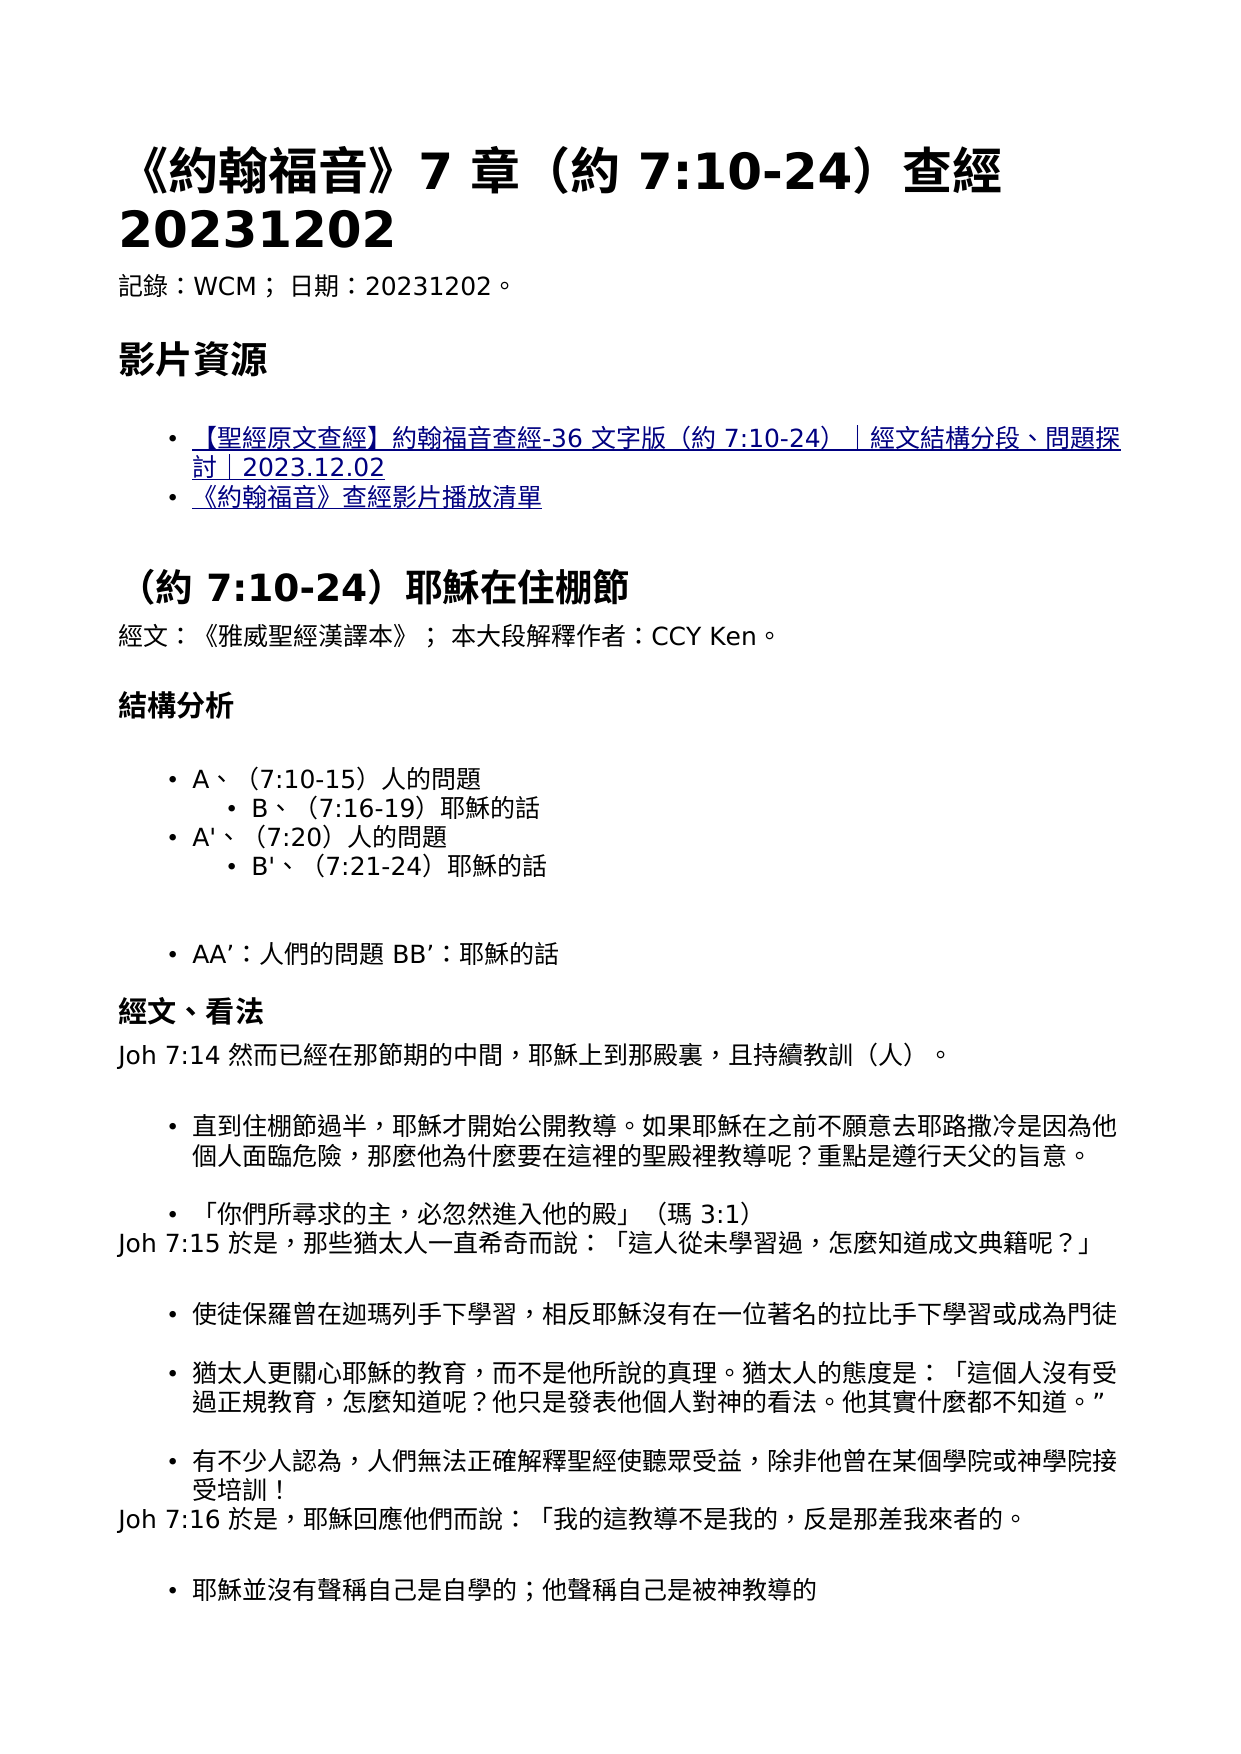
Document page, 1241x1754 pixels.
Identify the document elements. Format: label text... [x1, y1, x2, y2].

subtitle 結構分析 [118, 689, 1122, 723]
list A、（7:10-15）人的問題 [177, 765, 1122, 794]
list 「你們所尋求的主，必忽然進入他的殿」（瑪 3:1） [177, 1200, 1122, 1229]
subtitle 經文、看法 [118, 995, 1122, 1029]
list B'、（7:21-24）耶穌的話 [236, 853, 1122, 882]
text Joh 7:14 然而已經在那節期的中間，耶穌上到那殿裏，且持續教訓（人）。 [118, 1041, 1122, 1071]
text 記錄：WCM； 日期：20231202。 [118, 272, 1122, 301]
text 經文：《雅威聖經漢譯本》； 本大段解釋作者：CCY Ken。 [118, 622, 1122, 652]
list B、（7:16-19）耶穌的話 [236, 794, 1122, 823]
list 耶穌並沒有聲稱自己是自學的；他聲稱自己是被神教導的 [177, 1577, 1122, 1606]
text Joh 7:15 於是，那些猶太人一直希奇而說：「這人從未學習過，怎麼知道成文典籍呢？」 [118, 1229, 1122, 1259]
list 有不少人認為，人們無法正確解釋聖經使聽眾受益，除非他曾在某個學院或神學院接受培訓！ [177, 1447, 1122, 1505]
list 【聖經原文查經】約翰福音查經-36 文字版（約 7:10-24）｜經文結構分段、問題探討｜2023.12.02 [177, 424, 1122, 483]
list 猶太人更關心耶穌的教育，而不是他所說的真理。猶太人的態度是：「這個人沒有受過正規教育，怎麼知道呢？他只是發表他個人對神的看法。他其實什麼都不知道。” [177, 1359, 1122, 1418]
list 《約翰福音》查經影片播放清單 [177, 483, 1122, 512]
list A'、（7:20）人的問題 [177, 823, 1122, 853]
list 使徒保羅曾在迦瑪列手下學習，相反耶穌沒有在一位著名的拉比手下學習或成為門徒 [177, 1301, 1122, 1330]
text Joh 7:16 於是，耶穌回應他們而說：「我的這教導不是我的，反是那差我來者的。 [118, 1505, 1122, 1534]
subtitle 影片資源 [118, 339, 1122, 382]
subtitle 《約翰福音》7 章（約 7:10-24）查經 20231202 [118, 143, 1122, 259]
subtitle （約 7:10-24）耶穌在住棚節 [118, 566, 1122, 610]
list 直到住棚節過半，耶穌才開始公開教導。如果耶穌在之前不願意去耶路撒冷是因為他個人面臨危險，那麼他為什麼要在這裡的聖殿裡教導呢？重點是遵行天父的旨意。 [177, 1112, 1122, 1171]
list AA’：人們的問題 BB’：耶穌的話 [177, 941, 1122, 970]
